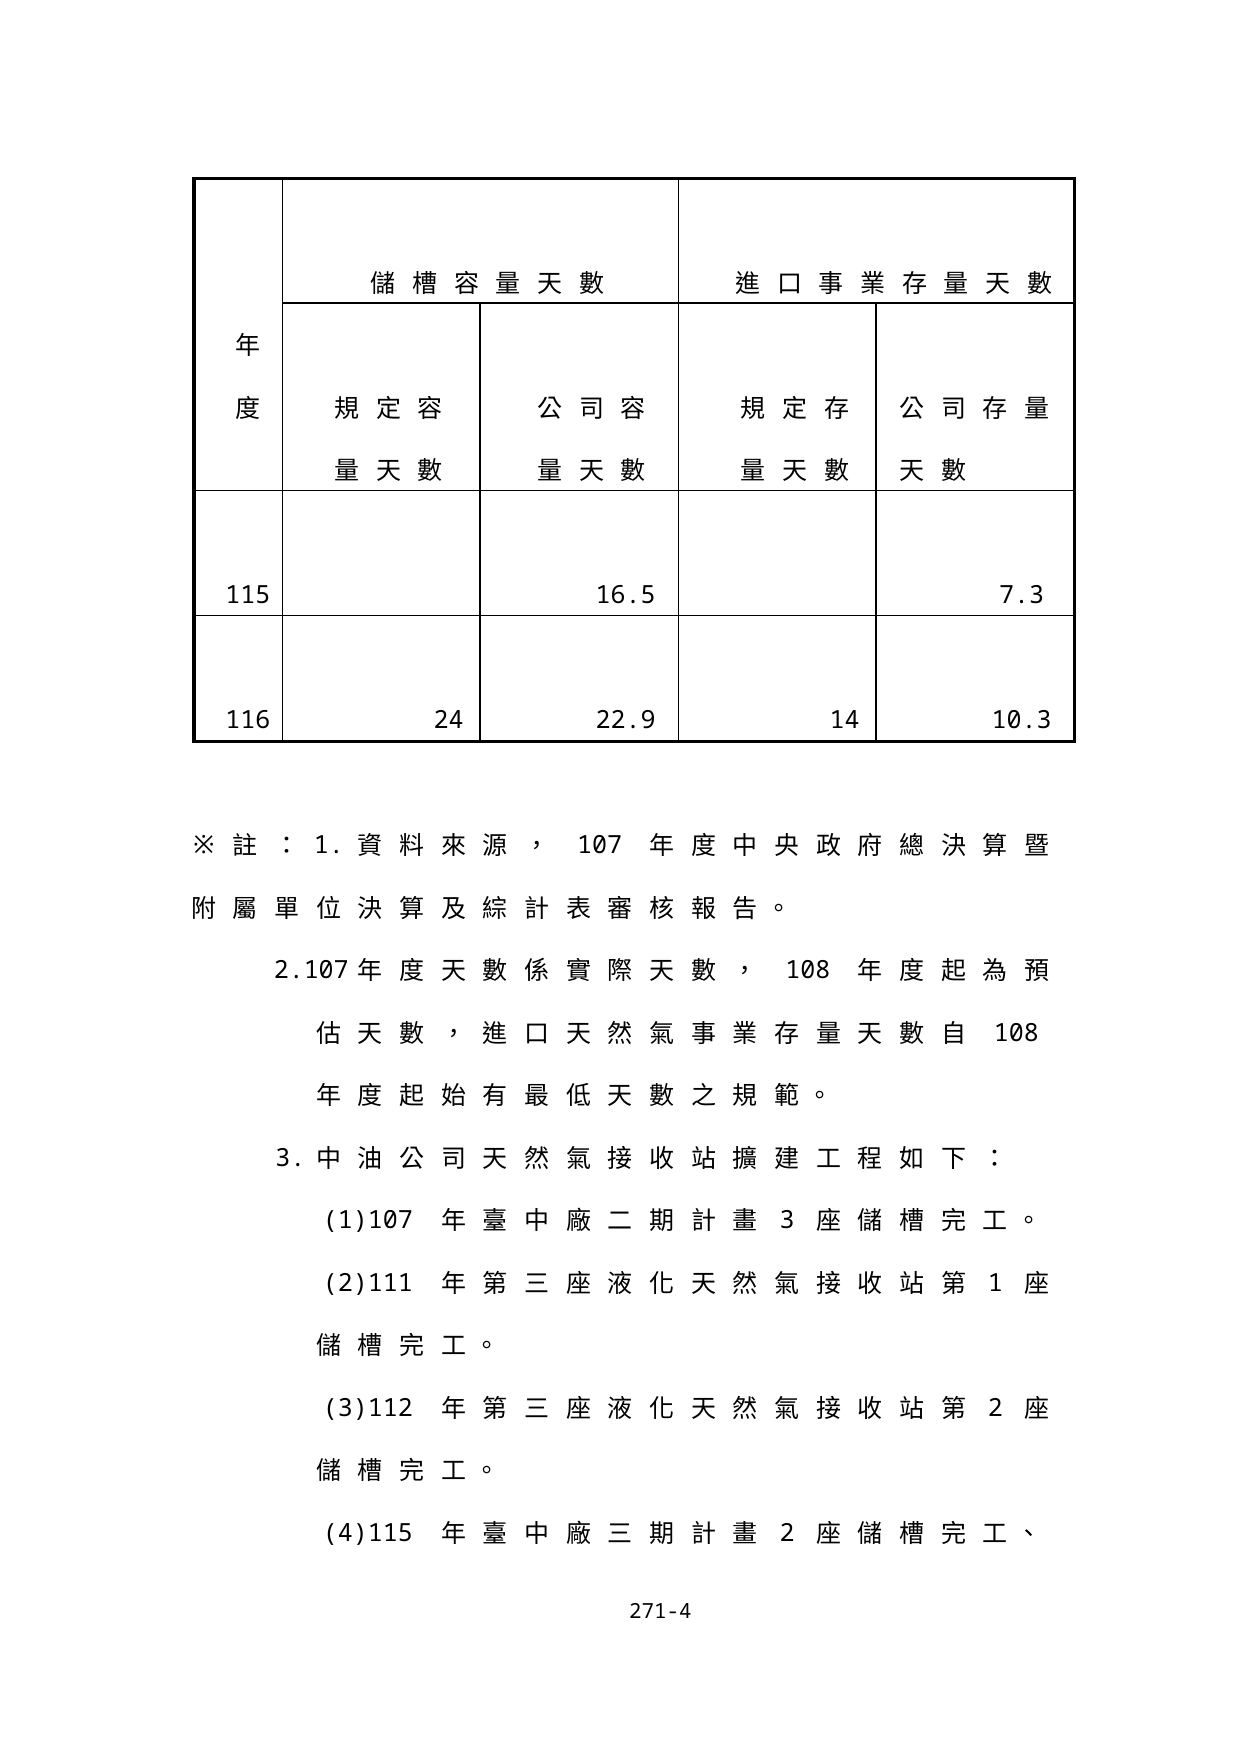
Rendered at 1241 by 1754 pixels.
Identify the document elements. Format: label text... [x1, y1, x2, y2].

text 3.中油公司天然氣接收站擴建工程如下： [183, 1115, 1058, 1177]
table_cell 115 [196, 491, 282, 615]
table_cell 14 [679, 616, 875, 740]
table_cell 24 [283, 616, 479, 740]
table_header 進口事業存量天數 [679, 180, 1073, 302]
table_header 儲槽容量天數 [283, 180, 678, 302]
table_cell [679, 491, 875, 615]
text (4)115年臺中廠三期計畫2座儲槽完工、 [183, 1490, 1058, 1552]
table_cell 22.9 [481, 616, 678, 740]
table_header 年度 [196, 180, 282, 490]
text 2.107年度天數係實際天數，108年度起為預估天數，進口天然氣事業存量天數自108年度起始有最低天數之規範。 [183, 927, 1058, 1115]
text (1)107年臺中廠二期計畫3座儲槽完工。 [183, 1177, 1058, 1240]
table_cell [283, 491, 479, 615]
text (2)111年第三座液化天然氣接收站第1座儲槽完工。 [183, 1240, 1058, 1365]
table_cell 10.3 [877, 616, 1073, 740]
text (3)112年第三座液化天然氣接收站第2座儲槽完工。 [183, 1365, 1058, 1490]
table_cell 規定存量天數 [679, 304, 875, 490]
table_cell 116 [196, 616, 282, 740]
table_cell 規定容量天數 [283, 304, 479, 490]
table_cell 16.5 [481, 491, 678, 615]
table_cell 公司容量天數 [481, 304, 678, 490]
table_cell 公司存量天數 [877, 304, 1073, 490]
text ※註：1.資料來源，107年度中央政府總決算暨附屬單位決算及綜計表審核報告。 [183, 802, 1072, 927]
table_cell 7.3 [877, 491, 1073, 615]
